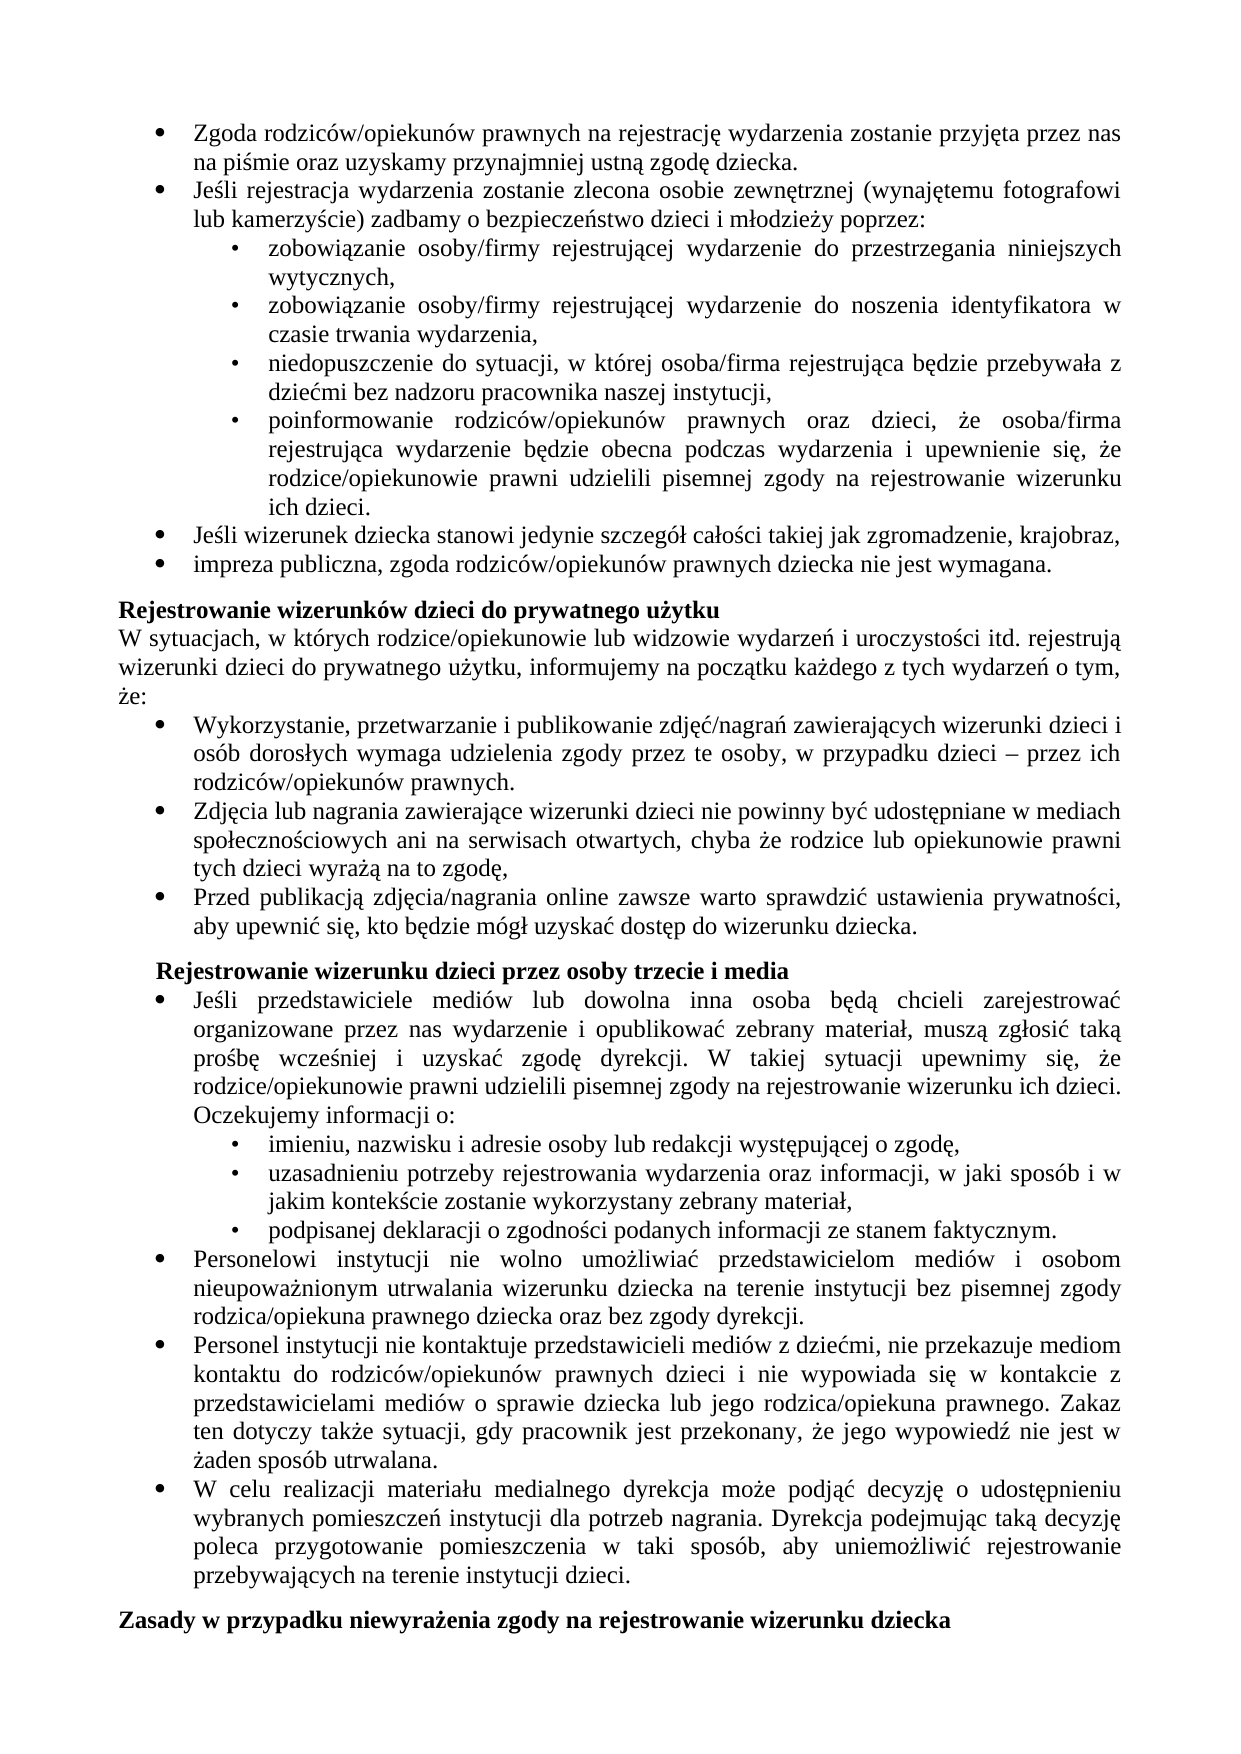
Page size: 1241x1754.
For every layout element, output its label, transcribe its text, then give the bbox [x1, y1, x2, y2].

list zobowiązanie osoby/firmy rejestrującej wydarzenie do przestrzegania niniejszych wytycznych, [231, 233, 1122, 291]
list Wykorzystanie, przetwarzanie i publikowanie zdjęć/nagrań zawierających wizerunki dzieci i osób dorosłych wymaga udzielenia zgody przez te osoby, w przypadku dzieci – przez ich rodziców/opiekunów prawnych. [156, 710, 1122, 796]
list Personel instytucji nie kontaktuje przedstawicieli mediów z dziećmi, nie przekazuje mediom kontaktu do rodziców/opiekunów prawnych dzieci i nie wypowiada się w kontakcie z przedstawicielami mediów o sprawie dziecka lub jego rodzica/opiekuna prawnego. Zakaz ten dotyczy także sytuacji, gdy pracownik jest przekonany, że jego wypowiedź nie jest w żaden sposób utrwalana. [156, 1330, 1122, 1474]
list Personelowi instytucji nie wolno umożliwiać przedstawicielom mediów i osobom nieupoważnionym utrwalania wizerunku dziecka na terenie instytucji bez pisemnej zgody rodzica/opiekuna prawnego dziecka oraz bez zgody dyrekcji. [156, 1244, 1122, 1330]
list impreza publiczna, zgoda rodziców/opiekunów prawnych dziecka nie jest wymagana. [156, 549, 1122, 578]
list Jeśli wizerunek dziecka stanowi jedynie szczegół całości takiej jak zgromadzenie, krajobraz, [156, 521, 1122, 549]
text Rejestrowanie wizerunków dzieci do prywatnego użytku [118, 595, 1122, 623]
list uzasadnieniu potrzeby rejestrowania wydarzenia oraz informacji, w jaki sposób i w jakim kontekście zostanie wykorzystany zebrany materiał, [231, 1158, 1122, 1215]
list Jeśli przedstawiciele mediów lub dowolna inna osoba będą chcieli zarejestrować organizowane przez nas wydarzenie i opublikować zebrany materiał, muszą zgłosić taką prośbę wcześniej i uzyskać zgodę dyrekcji. W takiej sytuacji upewnimy się, że rodzice/opiekunowie prawni udzielili pisemnej zgody na rejestrowanie wizerunku ich dzieci. Oczekujemy informacji o: [156, 985, 1122, 1129]
list podpisanej deklaracji o zgodności podanych informacji ze stanem faktycznym. [231, 1215, 1122, 1244]
list Zgoda rodziców/opiekunów prawnych na rejestrację wydarzenia zostanie przyjęta przez nas na piśmie oraz uzyskamy przynajmniej ustną zgodę dziecka. [156, 118, 1122, 176]
text Rejestrowanie wizerunku dzieci przez osoby trzecie i media [156, 956, 1122, 985]
list zobowiązanie osoby/firmy rejestrującej wydarzenie do noszenia identyfikatora w czasie trwania wydarzenia, [231, 291, 1122, 348]
list W celu realizacji materiału medialnego dyrekcja może podjąć decyzję o udostępnieniu wybranych pomieszczeń instytucji dla potrzeb nagrania. Dyrekcja podejmując taką decyzję poleca przygotowanie pomieszczenia w taki sposób, aby uniemożliwić rejestrowanie przebywających na terenie instytucji dzieci. [156, 1474, 1122, 1589]
text W sytuacjach, w których rodzice/opiekunowie lub widzowie wydarzeń i uroczystości itd. rejestrują wizerunki dzieci do prywatnego użytku, informujemy na początku każdego z tych wydarzeń o tym, że: [118, 623, 1122, 710]
list Zdjęcia lub nagrania zawierające wizerunki dzieci nie powinny być udostępniane w mediach społecznościowych ani na serwisach otwartych, chyba że rodzice lub opiekunowie prawni tych dzieci wyrażą na to zgodę, [156, 796, 1122, 882]
list poinformowanie rodziców/opiekunów prawnych oraz dzieci, że osoba/firma rejestrująca wydarzenie będzie obecna podczas wydarzenia i upewnienie się, że rodzice/opiekunowie prawni udzielili pisemnej zgody na rejestrowanie wizerunku ich dzieci. [231, 406, 1122, 521]
list Przed publikacją zdjęcia/nagrania online zawsze warto sprawdzić ustawienia prywatności, aby upewnić się, kto będzie mógł uzyskać dostęp do wizerunku dziecka. [156, 882, 1122, 940]
list imieniu, nazwisku i adresie osoby lub redakcji występującej o zgodę, [231, 1129, 1122, 1158]
text Zasady w przypadku niewyrażenia zgody na rejestrowanie wizerunku dziecka [118, 1606, 1122, 1634]
list niedopuszczenie do sytuacji, w której osoba/firma rejestrująca będzie przebywała z dziećmi bez nadzoru pracownika naszej instytucji, [231, 348, 1122, 406]
list Jeśli rejestracja wydarzenia zostanie zlecona osobie zewnętrznej (wynajętemu fotografowi lub kamerzyście) zadbamy o bezpieczeństwo dzieci i młodzieży poprzez: [156, 176, 1122, 233]
